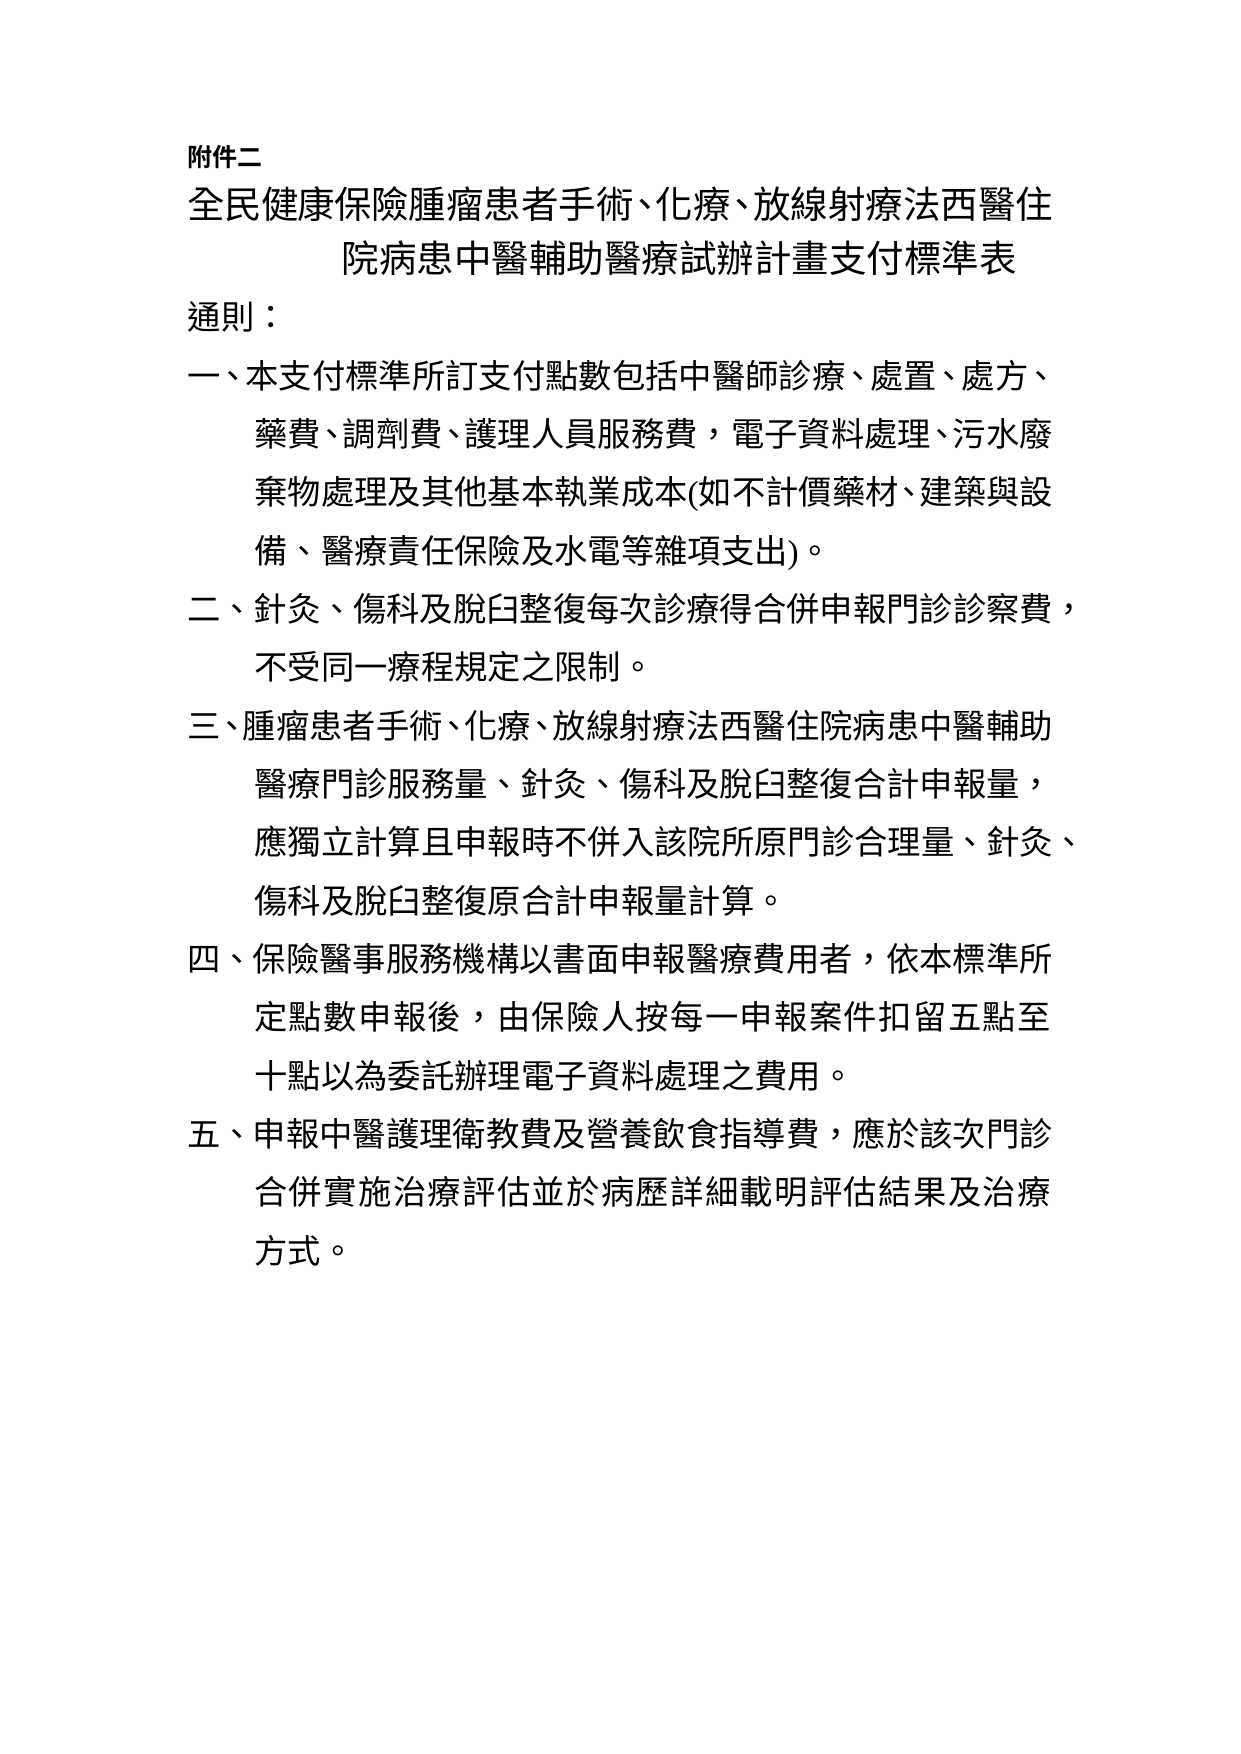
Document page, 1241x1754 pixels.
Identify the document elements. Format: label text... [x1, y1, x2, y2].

text 二、針灸、傷科及脫臼整復每次診療得合併申報門診診察費，不受同一療程規定之限制。 [187, 575, 1053, 691]
text 四、保險醫事服務機構以書面申報醫療費用者，依本標準所定點數申報後，由保險人按每一申報案件扣留五點至十點以為委託辦理電子資料處理之費用。 [187, 925, 1053, 1100]
text 三、腫瘤患者手術、化療、放線射療法西醫住院病患中醫輔助醫療門診服務量、針灸、傷科及脫臼整復合計申報量，應獨立計算且申報時不併入該院所原門診合理量、針灸、傷科及脫臼整復原合計申報量計算。 [187, 691, 1053, 925]
text 通則： [187, 283, 1078, 341]
text 附件二 [187, 137, 1053, 175]
text 五、申報中醫護理衛教費及營養飲食指導費，應於該次門診合併實施治療評估並於病歷詳細載明評估結果及治療方式。 [187, 1100, 1053, 1275]
text 一、本支付標準所訂支付點數包括中醫師診療、處置、處方、藥費、調劑費、護理人員服務費，電子資料處理、污水廢棄物處理及其他基本執業成本(如不計價藥材、建築與設備、醫療責任保險及水電等雜項支出)。 [187, 341, 1053, 575]
text 全民健康保險腫瘤患者手術、化療、放線射療法西醫住院病患中醫輔助醫療試辦計畫支付標準表 [188, 175, 1053, 283]
